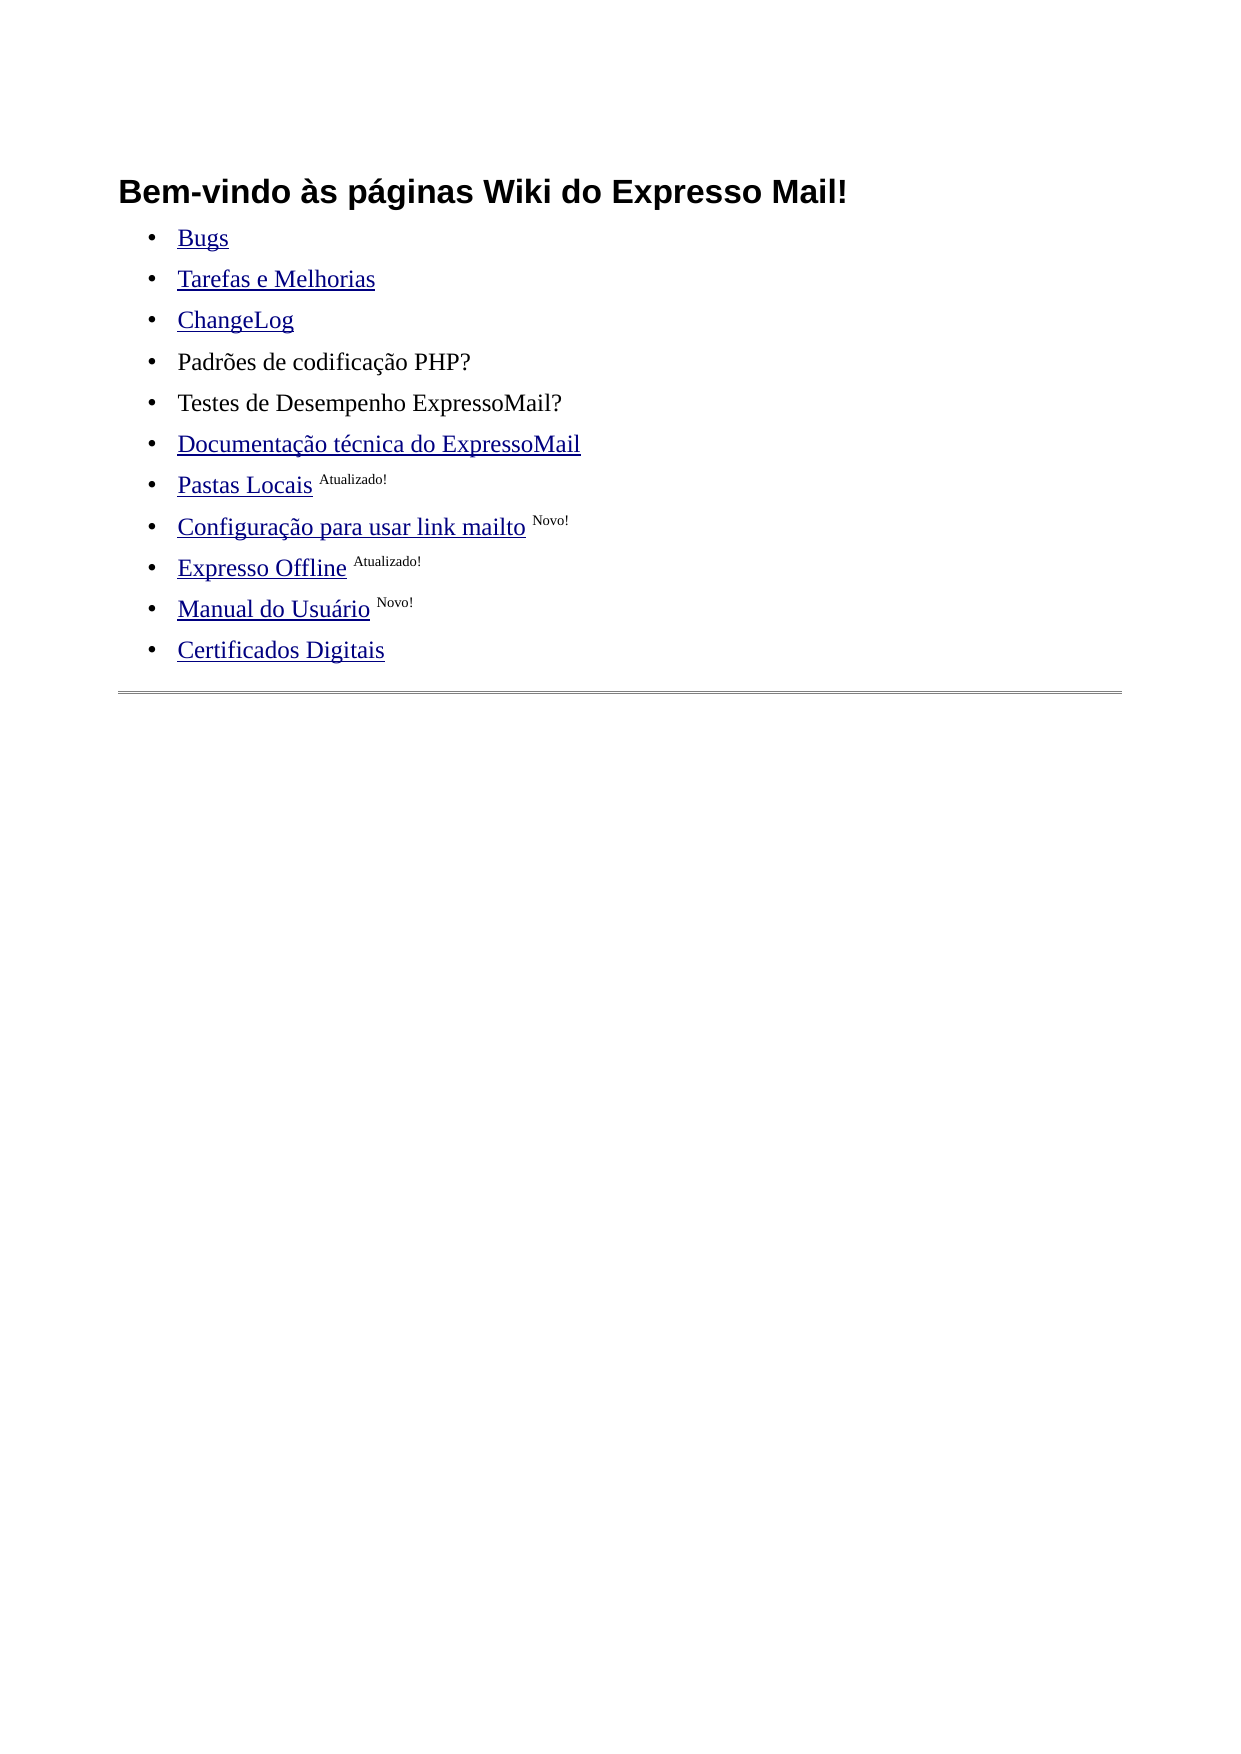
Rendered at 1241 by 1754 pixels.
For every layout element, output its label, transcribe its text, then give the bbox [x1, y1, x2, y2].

list Pastas Locais Atualizado! [148, 471, 1122, 499]
list Bugs [148, 223, 1122, 252]
list Padrões de codificação PHP? [148, 347, 1122, 376]
list Testes de Desempenho ExpressoMail? [148, 388, 1122, 417]
subtitle Bem-vindo às páginas Wiki do Expresso Mail! [118, 172, 1122, 211]
list ChangeLog [148, 306, 1122, 334]
list Tarefas e Melhorias [148, 264, 1122, 293]
list Certificados Digitais [148, 636, 1122, 664]
list Configuração para usar link mailto Novo! [148, 512, 1122, 541]
list Documentação técnica do ExpressoMail [148, 429, 1122, 458]
list Manual do Usuário Novo! [148, 594, 1122, 623]
list Expresso Offline Atualizado! [148, 553, 1122, 582]
